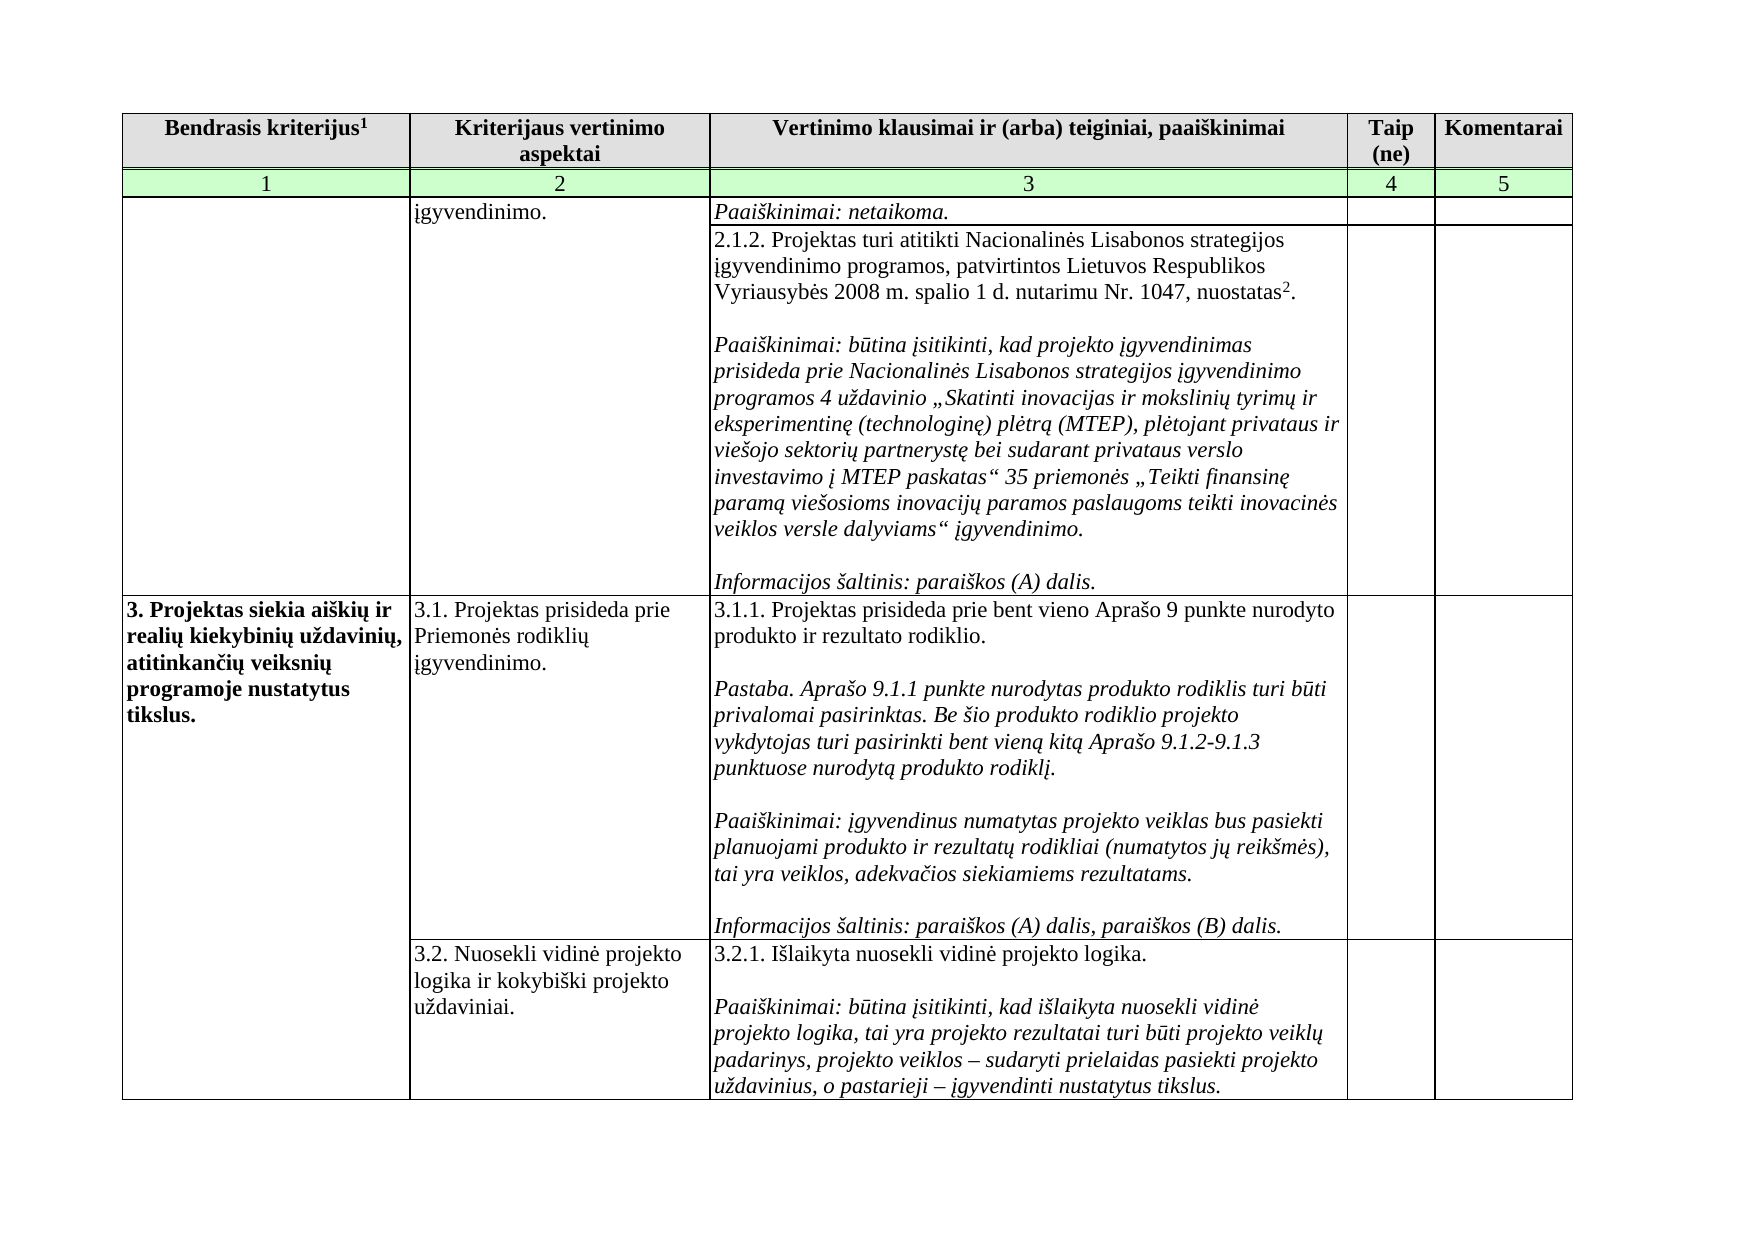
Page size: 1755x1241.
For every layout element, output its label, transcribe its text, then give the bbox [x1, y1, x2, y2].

table_header Bendrasis kriterijus1 [123, 114, 409, 167]
table_cell [1436, 198, 1572, 224]
table_cell 3 [711, 170, 1347, 196]
table_cell 3.2. Nuosekli vidinė projekto logika ir kokybiški projekto uždaviniai. [411, 940, 709, 1098]
table_cell [123, 198, 409, 594]
table_cell [1436, 940, 1572, 1098]
table_cell 1 [123, 170, 409, 196]
table_cell [1348, 198, 1434, 224]
table_cell 2 [411, 170, 709, 196]
table_cell 4 [1348, 170, 1434, 196]
table_cell Paaiškinimai: netaikoma. [711, 198, 1347, 224]
table_header Taip (ne) [1348, 114, 1434, 167]
table_cell 3.2.1. Išlaikyta nuosekli vidinė projekto logika. Paaiškinimai: būtina įsitikinti, kad išlaikyta nuosekli vidinė projekto logika, tai yra projekto rezultatai turi būti projekto veiklų padarinys, projekto veiklos – sudaryti prielaidas pasiekti projekto uždavinius, o pastarieji – įgyvendinti nustatytus tikslus. [711, 940, 1347, 1098]
table_header Vertinimo klausimai ir (arba) teiginiai, paaiškinimai [711, 114, 1347, 167]
table_cell [1436, 596, 1572, 939]
table_cell [1436, 226, 1572, 594]
table_header Komentarai [1436, 114, 1572, 167]
table_cell [1348, 940, 1434, 1098]
table_cell 3.1.1. Projektas prisideda prie bent vieno Aprašo 9 punkte nurodyto produkto ir rezultato rodiklio. Pastaba. Aprašo 9.1.1 punkte nurodytas produkto rodiklis turi būti privalomai pasirinktas. Be šio produkto rodiklio projekto vykdytojas turi pasirinkti bent vieną kitą Aprašo 9.1.2-9.1.3 punktuose nurodytą produkto rodiklį. Paaiškinimai: įgyvendinus numatytas projekto veiklas bus pasiekti planuojami produkto ir rezultatų rodikliai (numatytos jų reikšmės), tai yra veiklos, adekvačios siekiamiems rezultatams. Informacijos šaltinis: paraiškos (A) dalis, paraiškos (B) dalis. [711, 596, 1347, 939]
table_cell 3. Projektas siekia aiškių ir realių kiekybinių uždavinių, atitinkančių veiksnių programoje nustatytus tikslus. [123, 596, 409, 1098]
table_header Kriterijaus vertinimo aspektai [411, 114, 709, 167]
table_cell 3.1. Projektas prisideda prie Priemonės rodiklių įgyvendinimo. [411, 596, 709, 939]
table_cell 2.1.2. Projektas turi atitikti Nacionalinės Lisabonos strategijos įgyvendinimo programos, patvirtintos Lietuvos Respublikos Vyriausybės 2008 m. spalio 1 d. nutarimu Nr. 1047, nuostatas2. Paaiškinimai: būtina įsitikinti, kad projekto įgyvendinimas prisideda prie Nacionalinės Lisabonos strategijos įgyvendinimo programos 4 uždavinio „Skatinti inovacijas ir mokslinių tyrimų ir eksperimentinę (technologinę) plėtrą (MTEP), plėtojant privataus ir viešojo sektorių partnerystę bei sudarant privataus verslo investavimo į MTEP paskatas“ 35 priemonės „Teikti finansinę paramą viešosioms inovacijų paramos paslaugoms teikti inovacinės veiklos versle dalyviams“ įgyvendinimo. Informacijos šaltinis: paraiškos (A) dalis. [711, 226, 1347, 594]
table_cell 5 [1436, 170, 1572, 196]
table_cell [1348, 226, 1434, 594]
table_cell [1348, 596, 1434, 939]
table_cell įgyvendinimo. [411, 198, 709, 594]
